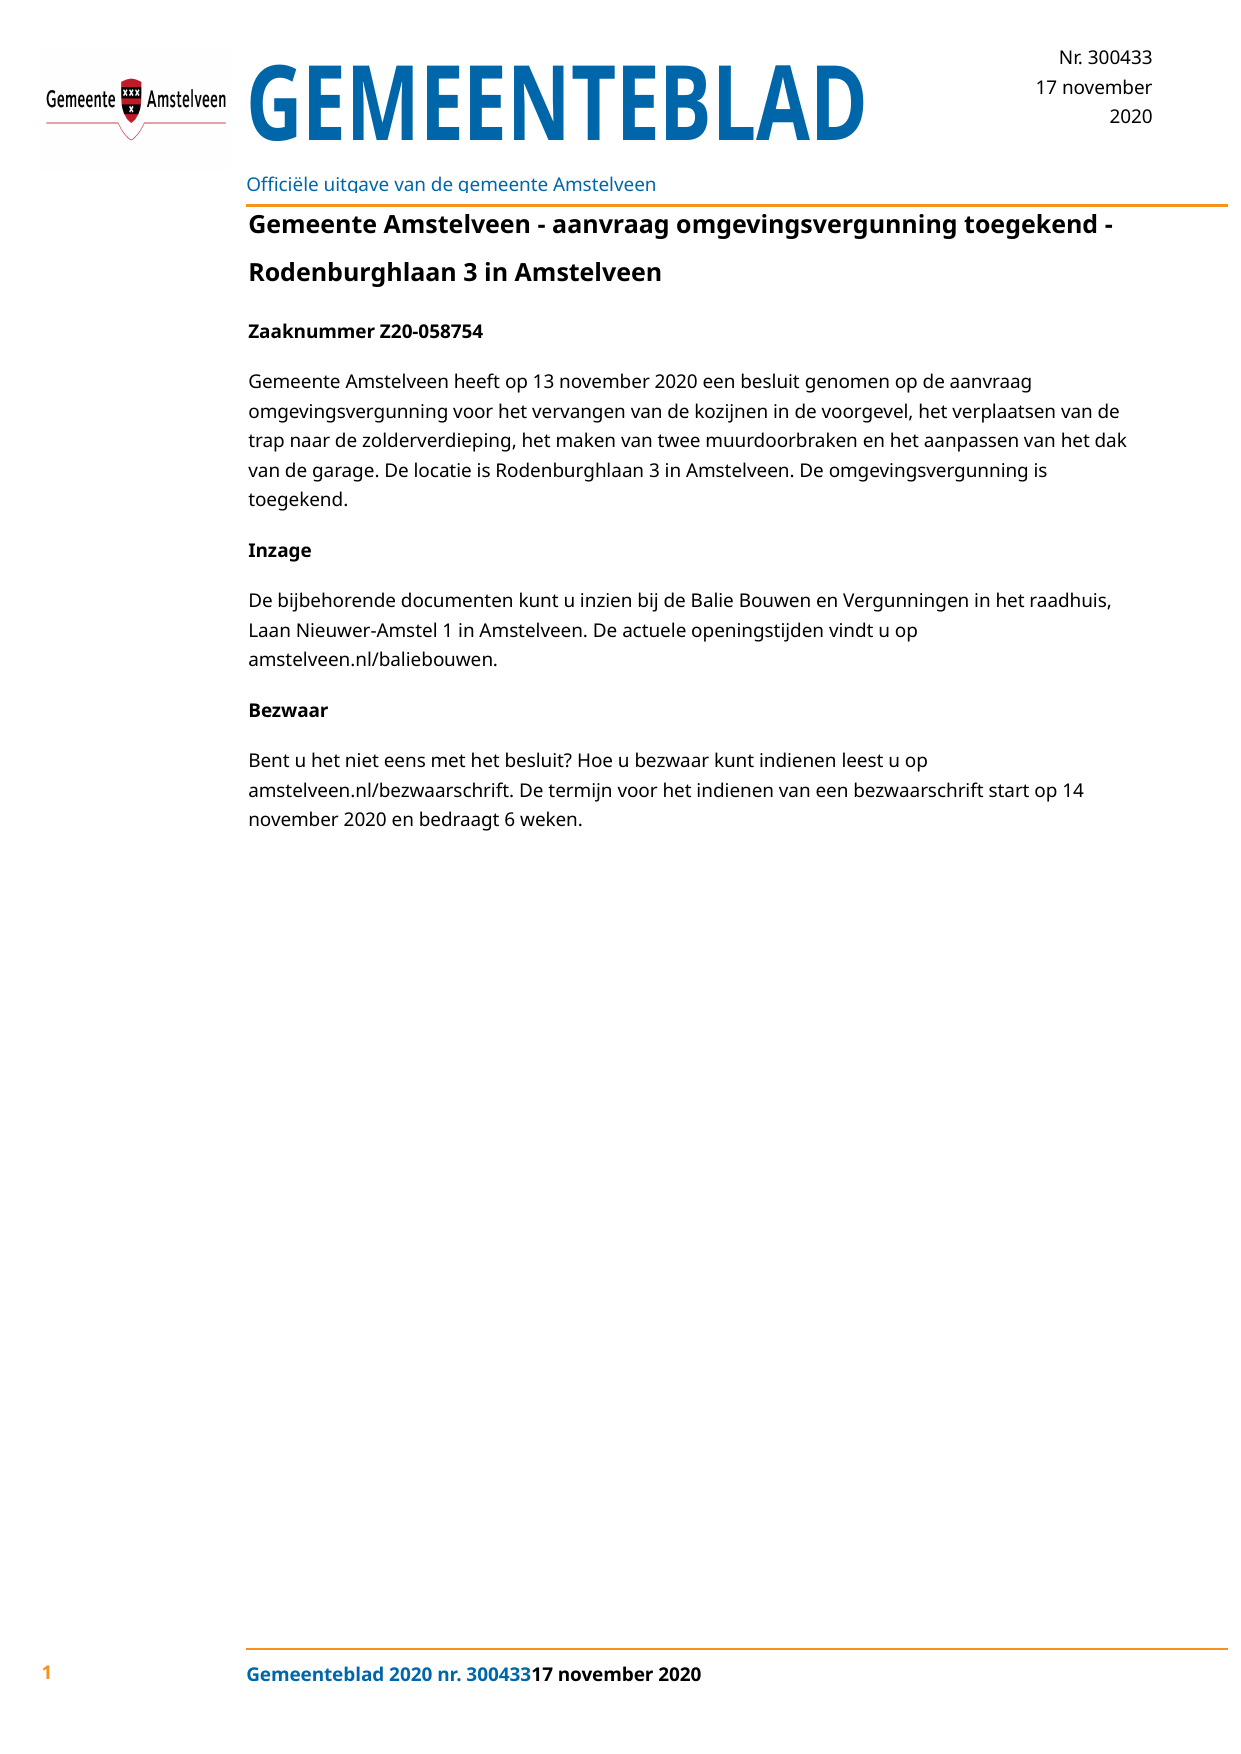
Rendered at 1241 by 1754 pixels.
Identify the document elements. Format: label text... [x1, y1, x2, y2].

text Bent u het niet eens met het besluit? Hoe u bezwaar kunt indienen leest u op amstelveen.nl/bezwaarschrift. De termijn voor het indienen van een bezwaarschrift start op 14 november 2020 en bedraagt 6 weken. [248, 747, 1152, 832]
text Gemeente Amstelveen heeft op 13 november 2020 een besluit genomen op de aanvraag omgevingsvergunning voor het vervangen van de kozijnen in de voorgevel, het verplaatsen van de trap naar de zolderverdieping, het maken van twee muurdoorbraken en het aanpassen van het dak van de garage. De locatie is Rodenburghlaan 3 in Amstelveen. De omgevingsvergunning is toegekend. [248, 368, 1152, 512]
text Inzage [248, 537, 1152, 563]
text Zaaknummer Z20-058754 [248, 318, 1152, 344]
text Bezwaar [248, 697, 1152, 723]
picture [41, 47, 231, 172]
text Gemeente Amstelveen - aanvraag omgevingsvergunning toegekend - Rodenburghlaan 3 in Amstelveen [248, 207, 1152, 288]
text De bijbehorende documenten kunt u inzien bij de Balie Bouwen en Vergunningen in het raadhuis, Laan Nieuwer-Amstel 1 in Amstelveen. De actuele openingstijden vindt u op amstelveen.nl/baliebouwen. [248, 587, 1152, 672]
